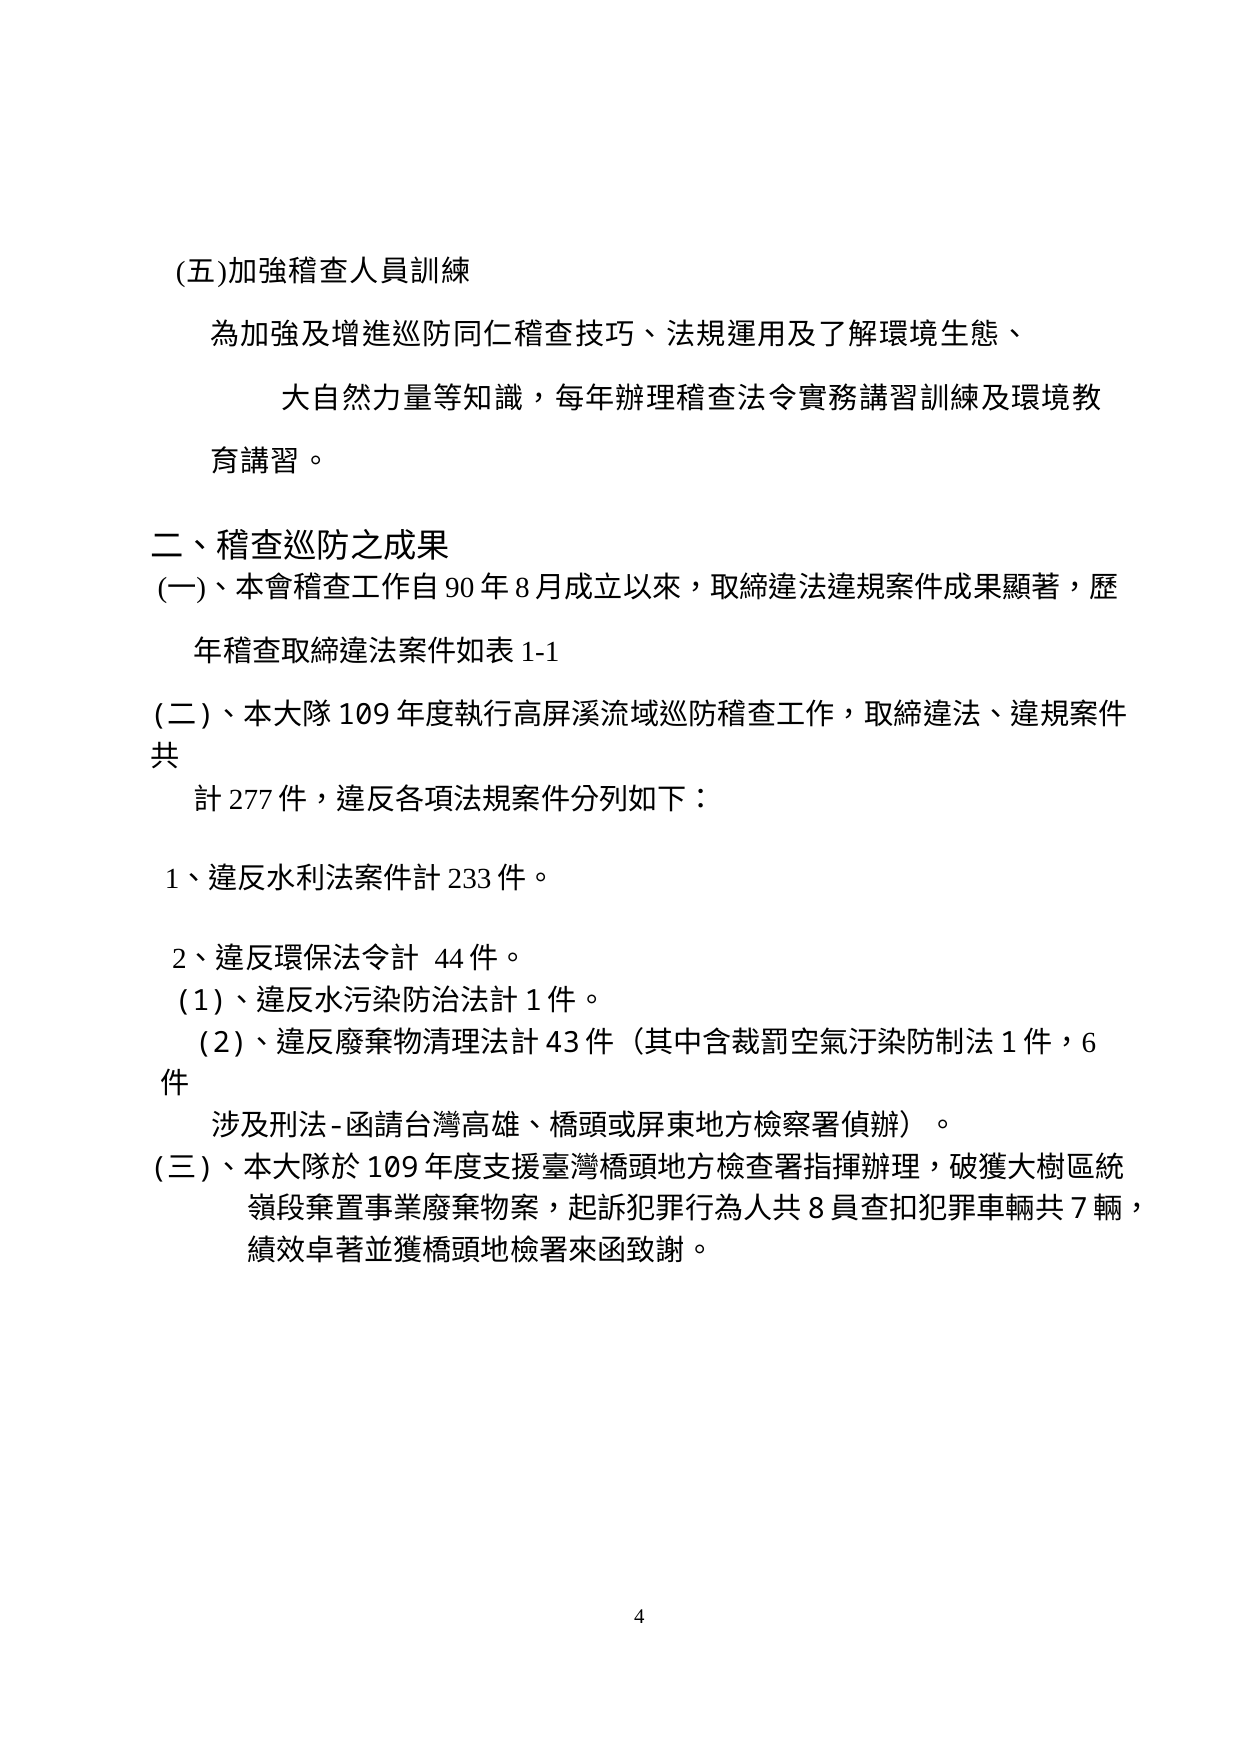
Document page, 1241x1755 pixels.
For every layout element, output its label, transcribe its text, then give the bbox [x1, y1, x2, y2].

text 2、違反環保法令計 44件。 [164, 935, 1128, 977]
text 年稽查取締違法案件如表1-1 [150, 627, 1128, 669]
text 為加強及增進巡防同仁稽查技巧、法規運用及了解環境生態、 [150, 311, 1128, 353]
text 1、違反水利法案件計233件。 [150, 855, 1128, 897]
text (二)、本大隊109年度執行高屏溪流域巡防稽查工作，取締違法、違規案件共 [150, 691, 1128, 775]
text (五)加強稽查人員訓練 [150, 247, 1128, 289]
text 計277件，違反各項法規案件分列如下： [150, 775, 1128, 817]
text 績效卓著並獲橋頭地檢署來函致謝。 [160, 1227, 1128, 1269]
text 育講習。 [150, 438, 1128, 480]
text 嶺段棄置事業廢棄物案，起訴犯罪行為人共8員查扣犯罪車輛共7輛， [160, 1185, 1128, 1227]
text (一)、本會稽查工作自90年8月成立以來，取締違法違規案件成果顯著，歷 [150, 564, 1128, 606]
text 二、稽查巡防之成果 [150, 501, 1128, 564]
text (三)、本大隊於109年度支援臺灣橋頭地方檢查署指揮辦理，破獲大樹區統 [150, 1144, 1128, 1185]
text (1)、違反水污染防治法計1件。 [160, 977, 1128, 1019]
text 大自然力量等知識，每年辦理稽查法令實務講習訓練及環境教 [150, 374, 1128, 417]
text 涉及刑法-函請台灣高雄、橋頭或屏東地方檢察署偵辦）。 [160, 1102, 1128, 1144]
text (2)、違反廢棄物清理法計43件（其中含裁罰空氣汙染防制法1件，6件 [160, 1019, 1128, 1102]
